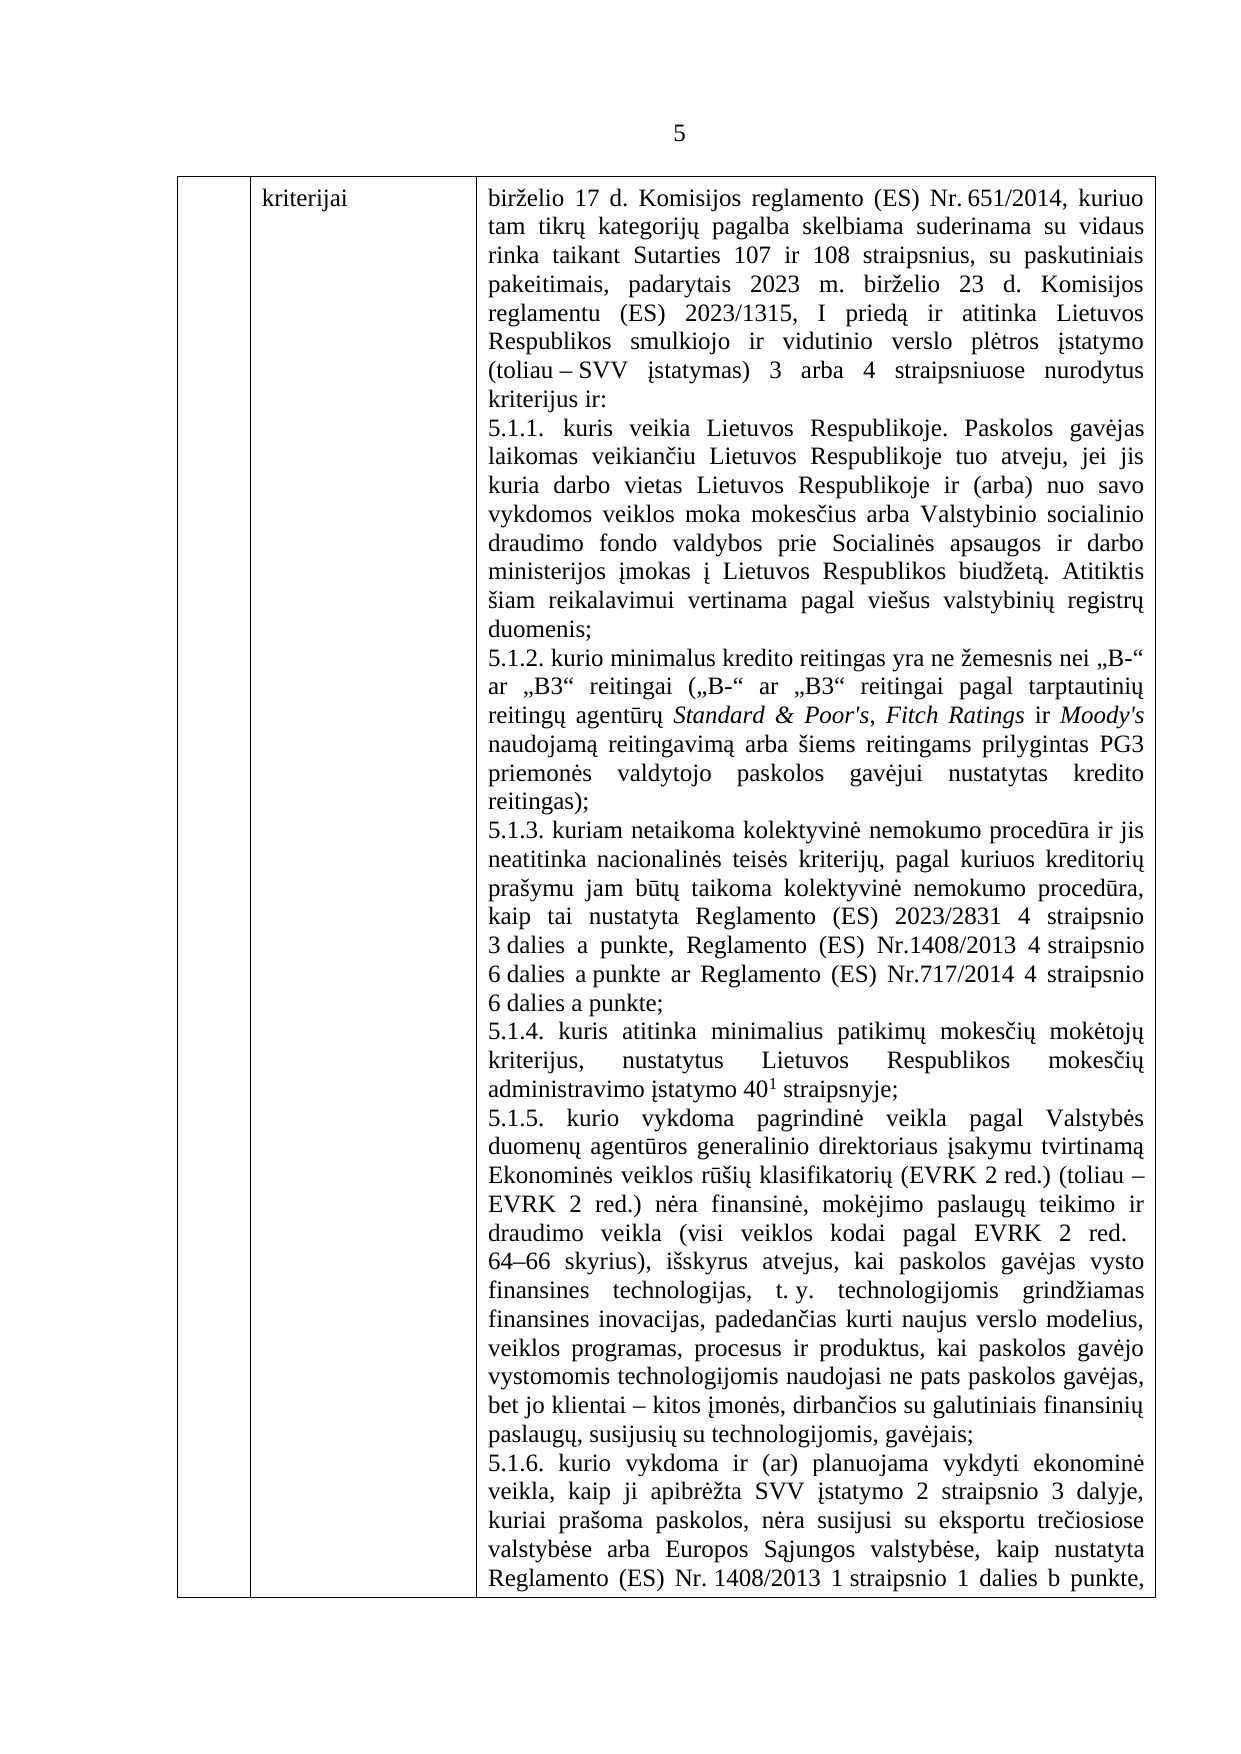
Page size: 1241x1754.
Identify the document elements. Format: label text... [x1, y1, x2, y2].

table_cell birželio 17 d. Komisijos reglamento (ES) Nr. 651/2014, kuriuo tam tikrų kategorijų pagalba skelbiama suderinama su vidaus rinka taikant Sutarties 107 ir 108 straipsnius, su paskutiniais pakeitimais, padarytais 2023 m. birželio 23 d. Komisijos reglamentu (ES) 2023/1315, I priedą ir atitinka Lietuvos Respublikos smulkiojo ir vidutinio verslo plėtros įstatymo (toliau – SVV įstatymas) 3 arba 4 straipsniuose nurodytus kriterijus ir: 5.1.1. kuris veikia Lietuvos Respublikoje. Paskolos gavėjas laikomas veikiančiu Lietuvos Respublikoje tuo atveju, jei jis kuria darbo vietas Lietuvos Respublikoje ir (arba) nuo savo vykdomos veiklos moka mokesčius arba Valstybinio socialinio draudimo fondo valdybos prie Socialinės apsaugos ir darbo ministerijos įmokas į Lietuvos Respublikos biudžetą. Atitiktis šiam reikalavimui vertinama pagal viešus valstybinių registrų duomenis; 5.1.2. kurio minimalus kredito reitingas yra ne žemesnis nei „B-“ ar „B3“ reitingai („B-“ ar „B3“ reitingai pagal tarptautinių reitingų agentūrų Standard & Poor's, Fitch Ratings ir Moody's naudojamą reitingavimą arba šiems reitingams prilygintas PG3 priemonės valdytojo paskolos gavėjui nustatytas kredito reitingas); 5.1.3. kuriam netaikoma kolektyvinė nemokumo procedūra ir jis neatitinka nacionalinės teisės kriterijų, pagal kuriuos kreditorių prašymu jam būtų taikoma kolektyvinė nemokumo procedūra, kaip tai nustatyta Reglamento (ES) 2023/2831 4 straipsnio 3 dalies a punkte, Reglamento (ES) Nr.1408/2013 4 straipsnio 6 dalies a punkte ar Reglamento (ES) Nr.717/2014 4 straipsnio 6 dalies a punkte; 5.1.4. kuris atitinka minimalius patikimų mokesčių mokėtojų kriterijus, nustatytus Lietuvos Respublikos mokesčių administravimo įstatymo 401 straipsnyje; 5.1.5. kurio vykdoma pagrindinė veikla pagal Valstybės duomenų agentūros generalinio direktoriaus įsakymu tvirtinamą Ekonominės veiklos rūšių klasifikatorių (EVRK 2 red.) (toliau – EVRK 2 red.) nėra finansinė, mokėjimo paslaugų teikimo ir draudimo veikla (visi veiklos kodai pagal EVRK 2 red. 64–66 skyrius), išskyrus atvejus, kai paskolos gavėjas vysto finansines technologijas, t. y. technologijomis grindžiamas finansines inovacijas, padedančias kurti naujus verslo modelius, veiklos programas, procesus ir produktus, kai paskolos gavėjo vystomomis technologijomis naudojasi ne pats paskolos gavėjas, bet jo klientai – kitos įmonės, dirbančios su galutiniais finansinių paslaugų, susijusių su technologijomis, gavėjais; 5.1.6. kurio vykdoma ir (ar) planuojama vykdyti ekonominė veikla, kaip ji apibrėžta SVV įstatymo 2 straipsnio 3 dalyje, kuriai prašoma paskolos, nėra susijusi su eksportu trečiosiose valstybėse arba Europos Sąjungos valstybėse, kaip nustatyta Reglamento (ES) Nr. 1408/2013 1 straipsnio 1 dalies b punkte, [477, 177, 1155, 1597]
table_cell kriterijai [251, 177, 476, 1597]
table_cell [178, 177, 250, 1597]
